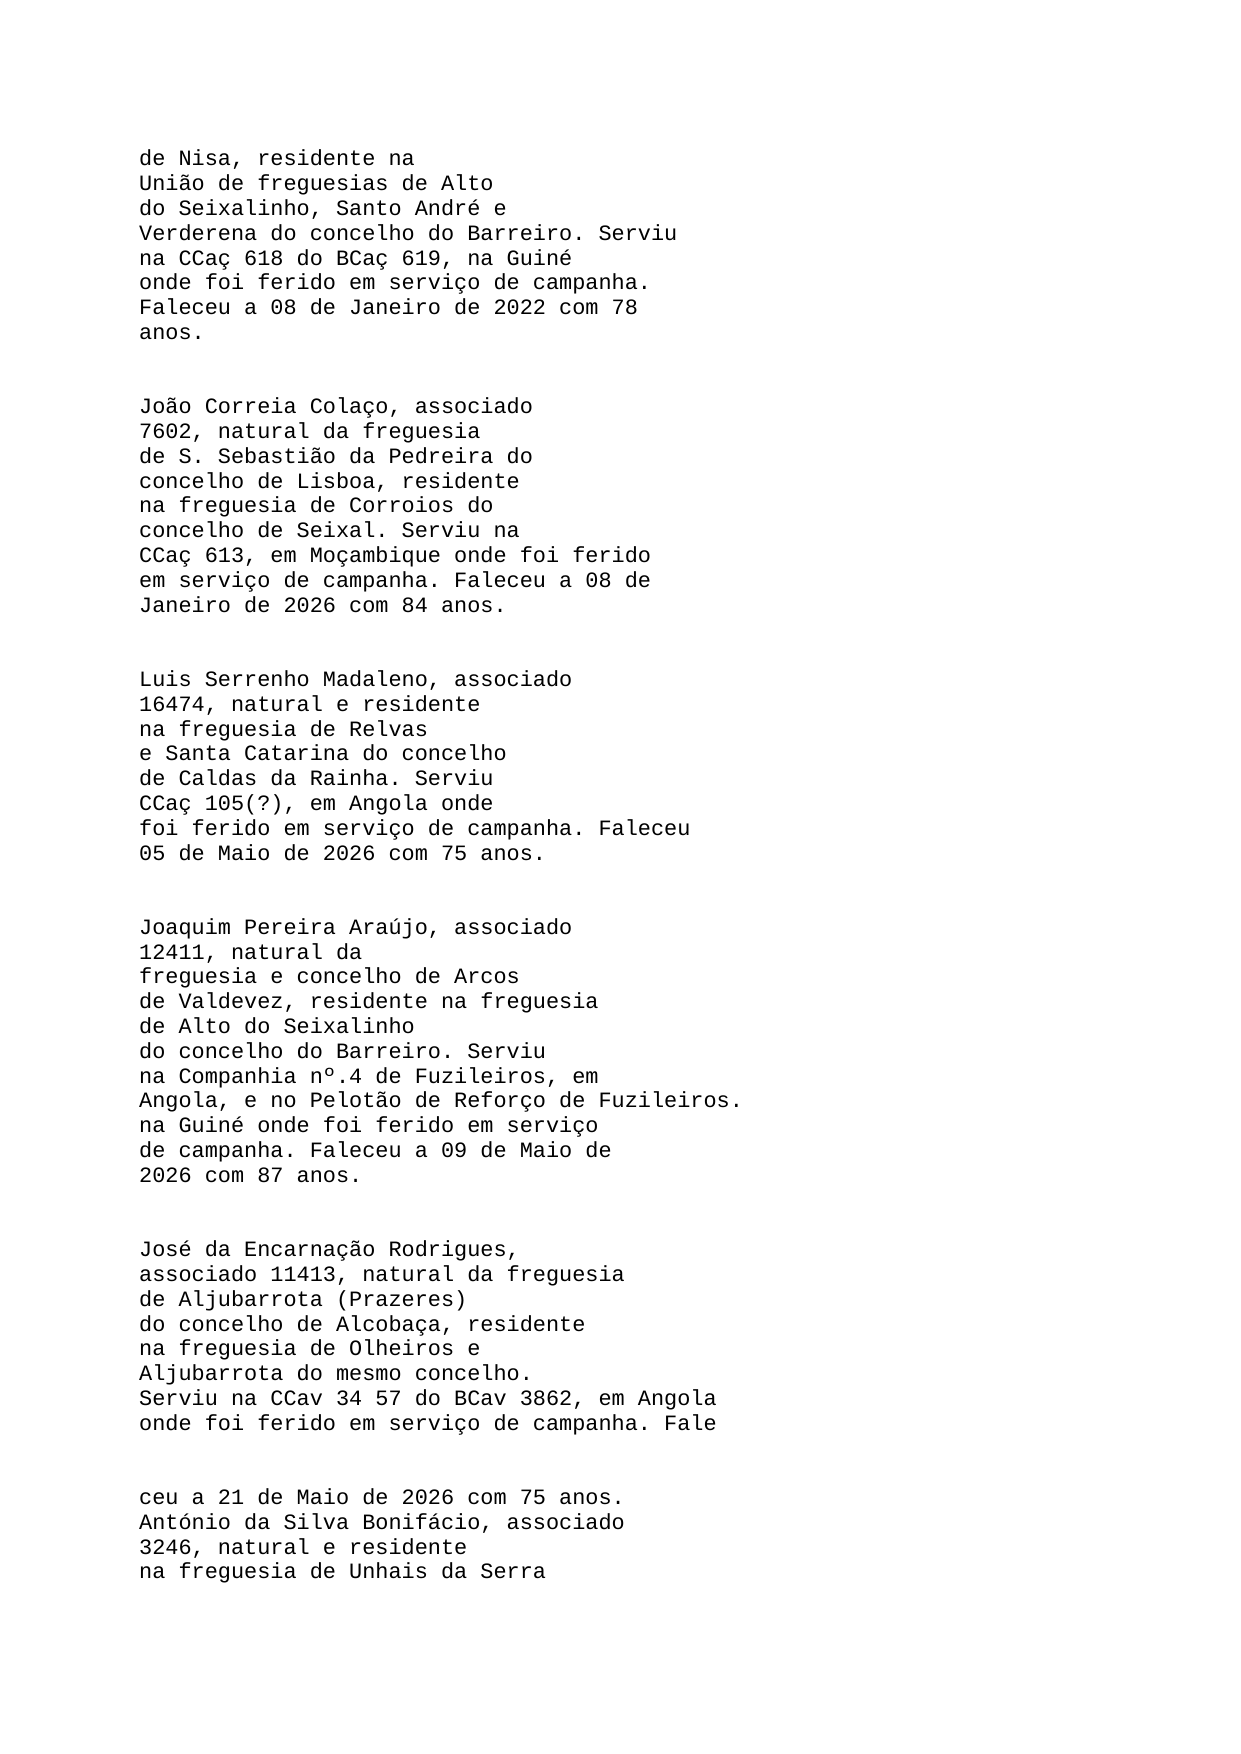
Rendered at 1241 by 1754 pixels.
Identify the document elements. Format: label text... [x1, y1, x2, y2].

text de campanha. Faleceu a 09 de Maio de [139, 1139, 1101, 1164]
text de S. Sebastião da Pedreira do [139, 445, 1101, 470]
text na CCaç 618 do BCaç 619, na Guiné [139, 247, 1101, 272]
text 3246, natural e residente [139, 1536, 1101, 1561]
text na Guiné onde foi ferido em serviço [139, 1114, 1101, 1139]
text de Valdevez, residente na freguesia [139, 991, 1101, 1015]
text na freguesia de Olheiros e [139, 1338, 1101, 1362]
text João Correia Colaço, associado [139, 396, 1101, 420]
text do Seixalinho, Santo André e [139, 197, 1101, 222]
text onde foi ferido em serviço de campanha. Fale [139, 1412, 1101, 1437]
text Angola, e no Pelotão de Reforço de Fuzileiros. [139, 1090, 1101, 1114]
text CCaç 105(?), em Angola onde [139, 792, 1101, 817]
text Aljubarrota do mesmo concelho. [139, 1362, 1101, 1387]
text na freguesia de Relvas [139, 718, 1101, 743]
text União de freguesias de Alto [139, 172, 1101, 197]
text na freguesia de Unhais da Serra [139, 1561, 1101, 1586]
text e Santa Catarina do concelho [139, 743, 1101, 767]
text anos. [139, 321, 1101, 346]
text de Caldas da Rainha. Serviu [139, 767, 1101, 792]
text de Nisa, residente na [139, 148, 1101, 172]
text freguesia e concelho de Arcos [139, 966, 1101, 991]
text concelho de Lisboa, residente [139, 470, 1101, 495]
text 12411, natural da [139, 941, 1101, 966]
text na Companhia nº.4 de Fuzileiros, em [139, 1065, 1101, 1090]
text José da Encarnação Rodrigues, [139, 1238, 1101, 1263]
text do concelho do Barreiro. Serviu [139, 1040, 1101, 1065]
text associado 11413, natural da freguesia [139, 1263, 1101, 1288]
text Janeiro de 2026 com 84 anos. [139, 594, 1101, 619]
text 7602, natural da freguesia [139, 420, 1101, 445]
text foi ferido em serviço de campanha. Faleceu [139, 817, 1101, 842]
text do concelho de Alcobaça, residente [139, 1313, 1101, 1338]
text CCaç 613, em Moçambique onde foi ferido [139, 544, 1101, 569]
text António da Silva Bonifácio, associado [139, 1511, 1101, 1536]
text Luis Serrenho Madaleno, associado [139, 668, 1101, 693]
text de Aljubarrota (Prazeres) [139, 1288, 1101, 1313]
text Verderena do concelho do Barreiro. Serviu [139, 222, 1101, 247]
text 05 de Maio de 2026 com 75 anos. [139, 842, 1101, 867]
text 16474, natural e residente [139, 693, 1101, 718]
text em serviço de campanha. Faleceu a 08 de [139, 569, 1101, 594]
text onde foi ferido em serviço de campanha. [139, 272, 1101, 296]
text Joaquim Pereira Araújo, associado [139, 916, 1101, 941]
text na freguesia de Corroios do [139, 495, 1101, 519]
text Faleceu a 08 de Janeiro de 2022 com 78 [139, 296, 1101, 321]
text concelho de Seixal. Serviu na [139, 519, 1101, 544]
text de Alto do Seixalinho [139, 1015, 1101, 1040]
text ceu a 21 de Maio de 2026 com 75 anos. [139, 1486, 1101, 1511]
text Serviu na CCav 34 57 do BCav 3862, em Angola [139, 1387, 1101, 1412]
text 2026 com 87 anos. [139, 1164, 1101, 1189]
